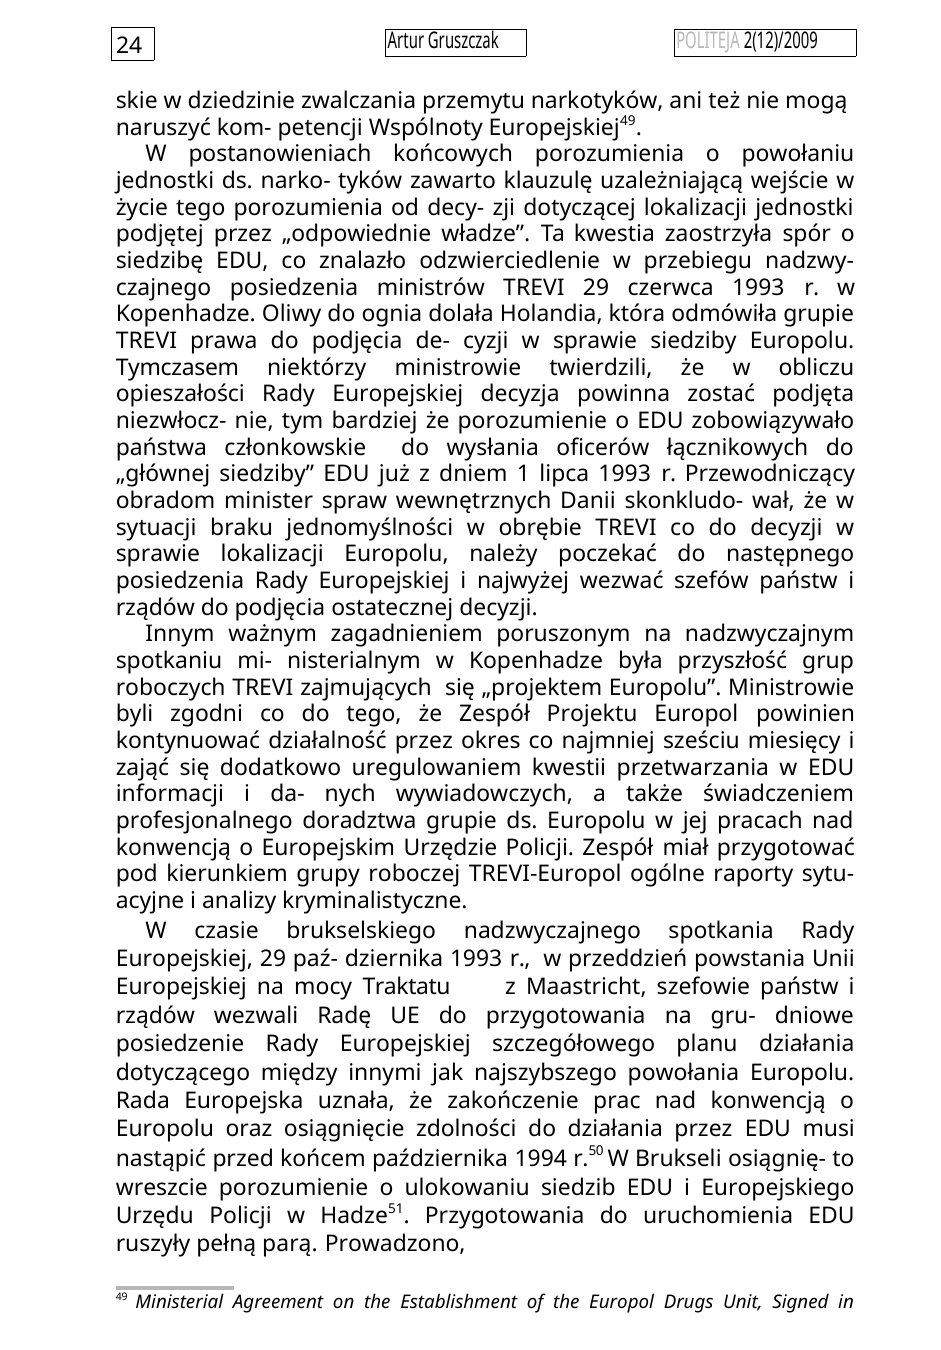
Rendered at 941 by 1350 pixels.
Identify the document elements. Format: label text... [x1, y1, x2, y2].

text W czasie brukselskiego nadzwyczajnego spotkania Rady Europejskiej, 29 paź- dziernika 1993 r., w przeddzień powstania Unii Europejskiej na mocy Traktatu z Maastricht, szefowie państw i rządów wezwali Radę UE do przygotowania na gru- dniowe posiedzenie Rady Europejskiej szczegółowego planu działania dotyczącego między innymi jak najszybszego powołania Europolu. Rada Europejska uznała, że zakończenie prac nad konwencją o Europolu oraz osiągnięcie zdolności do działania przez EDU musi nastąpić przed końcem października 1994 r.50 W Brukseli osiągnię- to wreszcie porozumienie o ulokowaniu siedzib EDU i Europejskiego Urzędu Policji w Hadze51. Przygotowania do uruchomienia EDU ruszyły pełną parą. Prowadzono, [116, 916, 855, 1259]
text 49 Ministerial Agreement on the Establishment of the Europol Drugs Unit, Signed in [116, 1284, 855, 1314]
text Innym ważnym zagadnieniem poruszonym na nadzwyczajnym spotkaniu mi- nisterialnym w Kopenhadze była przyszłość grup roboczych TREVI zajmujących się „projektem Europolu”. Ministrowie byli zgodni co do tego, że Zespół Projektu Europol powinien kontynuować działalność przez okres co najmniej sześciu miesięcy i zająć się dodatkowo uregulowaniem kwestii przetwarzania w EDU informacji i da- nych wywiadowczych, a także świadczeniem profesjonalnego doradztwa grupie ds. Europolu w jej pracach nad konwencją o Europejskim Urzędzie Policji. Zespół miał przygotować pod kierunkiem grupy roboczej TREVI-Europol ogólne raporty sytu- acyjne i analizy kryminalistyczne. [116, 621, 855, 914]
text W postanowieniach końcowych porozumienia o powołaniu jednostki ds. narko- tyków zawarto klauzulę uzależniającą wejście w życie tego porozumienia od decy- zji dotyczącej lokalizacji jednostki podjętej przez „odpowiednie władze”. Ta kwestia zaostrzyła spór o siedzibę EDU, co znalazło odzwierciedlenie w przebiegu nadzwy- czajnego posiedzenia ministrów TREVI 29 czerwca 1993 r. w Kopenhadze. Oliwy do ognia dolała Holandia, która odmówiła grupie TREVI prawa do podjęcia de- cyzji w sprawie siedziby Europolu. Tymczasem niektórzy ministrowie twierdzili, że w obliczu opieszałości Rady Europejskiej decyzja powinna zostać podjęta niezwłocz- nie, tym bardziej że porozumienie o EDU zobowiązywało państwa członkowskie do wysłania oficerów łącznikowych do „głównej siedziby” EDU już z dniem 1 lipca 1993 r. Przewodniczący obradom minister spraw wewnętrznych Danii skonkludo- wał, że w sytuacji braku jednomyślności w obrębie TREVI co do decyzji w sprawie lokalizacji Europolu, należy poczekać do następnego posiedzenia Rady Europejskiej i najwyżej wezwać szefów państw i rządów do podjęcia ostatecznej decyzji. [116, 141, 855, 621]
text skie w dziedzinie zwalczania przemytu narkotyków, ani też nie mogą naruszyć kom- petencji Wspólnoty Europejskiej49. [116, 87, 857, 141]
